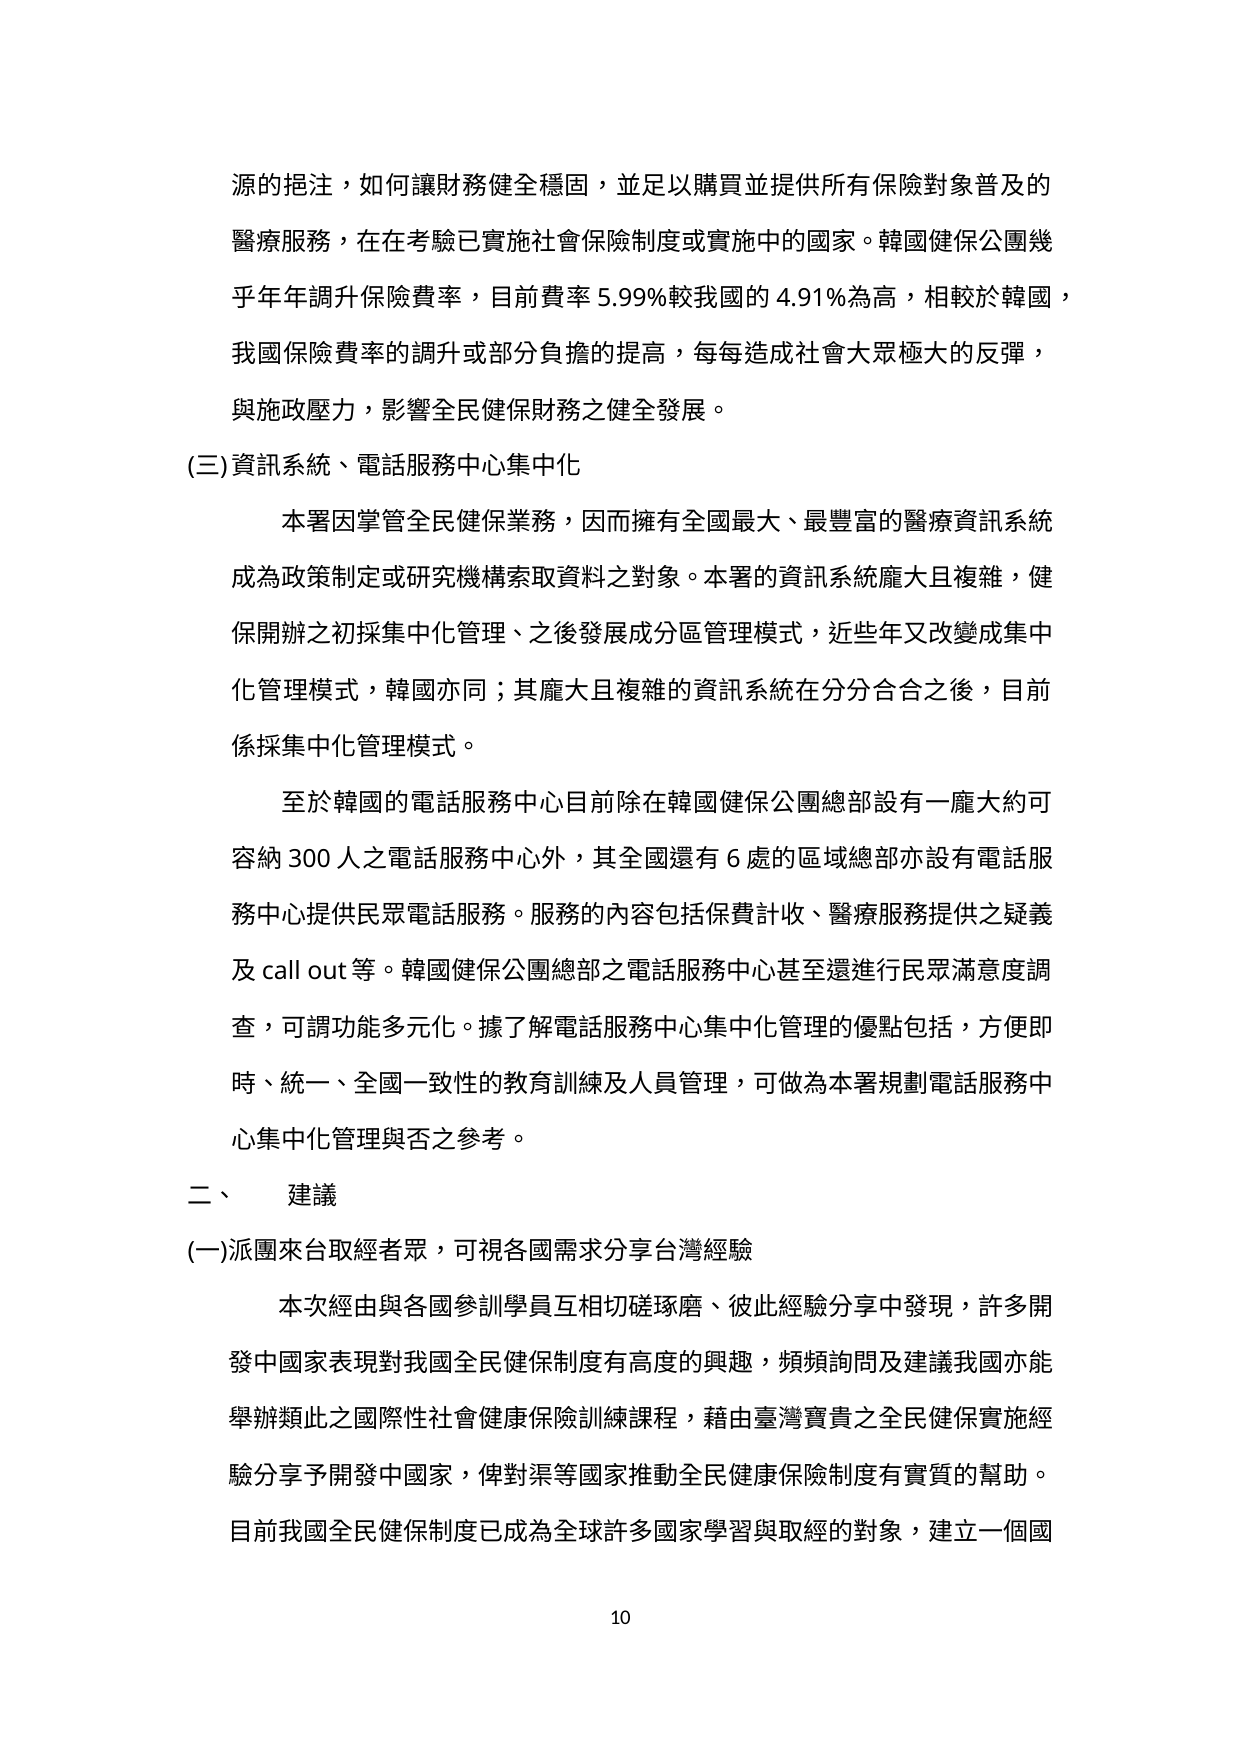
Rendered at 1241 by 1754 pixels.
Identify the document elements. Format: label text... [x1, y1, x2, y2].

list 派團來台取經者眾，可視各國需求分享台灣經驗 [187, 1230, 1053, 1268]
text 至於韓國的電話服務中心目前除在韓國健保公團總部設有一龐大約可容納300人之電話服務中心外，其全國還有6處的區域總部亦設有電話服務中心提供民眾電話服務。服務的內容包括保費計收、醫療服務提供之疑義及call out等。韓國健保公團總部之電話服務中心甚至還進行民眾滿意度調查，可謂功能多元化。據了解電話服務中心集中化管理的優點包括，方便即時、統一、全國一致性的教育訓練及人員管理，可做為本署規劃電話服務中心集中化管理與否之參考。 [232, 781, 1053, 1156]
text 本次經由與各國參訓學員互相切磋琢磨、彼此經驗分享中發現，許多開發中國家表現對我國全民健保制度有高度的興趣，頻頻詢問及建議我國亦能舉辦類此之國際性社會健康保險訓練課程，藉由臺灣寶貴之全民健保實施經驗分享予開發中國家，俾對渠等國家推動全民健康保險制度有實質的幫助。目前我國全民健保制度已成為全球許多國家學習與取經的對象，建立一個國 [228, 1286, 1053, 1548]
list 資訊系統、電話服務中心集中化 [187, 445, 1053, 483]
text 健全的財務制度，社會保險制度才能永續經營，此乃不變的法則。姑且不論財務的來源是稅收或保費收入、或二者並存只是比率不同、或有其他財源的挹注，如何讓財務健全穩固，並足以購買並提供所有保險對象普及的醫療服務，在在考驗已實施社會保險制度或實施中的國家。韓國健保公團幾乎年年調升保險費率，目前費率5.99%較我國的4.91%為高，相較於韓國，我國保險費率的調升或部分負擔的提高，每每造成社會大眾極大的反彈，與施政壓力，影響全民健保財務之健全發展。 [232, 164, 1053, 427]
list 建議 [187, 1174, 1053, 1212]
text 本署因掌管全民健保業務，因而擁有全國最大、最豐富的醫療資訊系統，成為政策制定或研究機構索取資料之對象。本署的資訊系統龐大且複雜，健保開辦之初採集中化管理、之後發展成分區管理模式，近些年又改變成集中化管理模式，韓國亦同；其龐大且複雜的資訊系統在分分合合之後，目前係採集中化管理模式。 [232, 501, 1053, 763]
